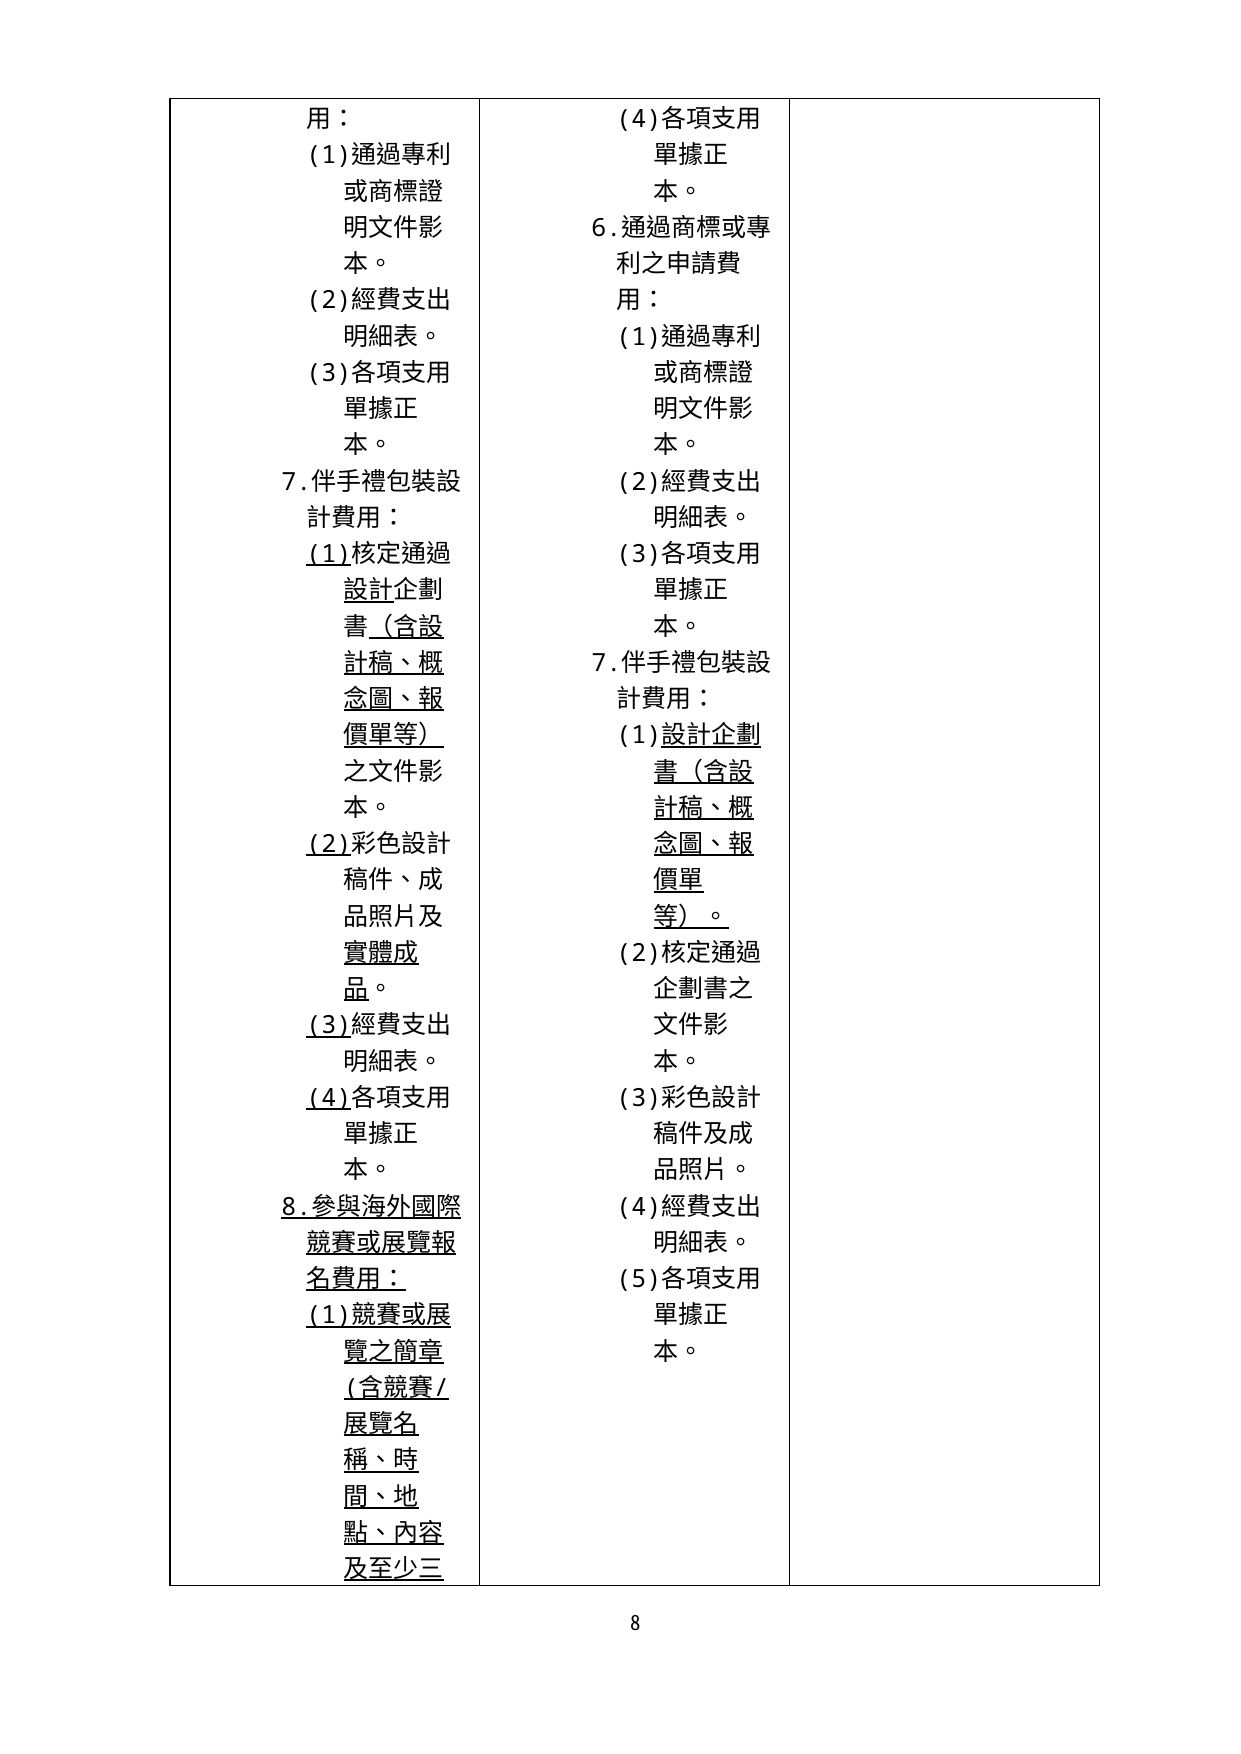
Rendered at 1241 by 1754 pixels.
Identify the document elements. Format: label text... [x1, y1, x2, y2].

table_cell (4)各項支用單據正本。 6.通過商標或專利之申請費用： (1)通過專利或商標證明文件影本。 (2)經費支出明細表。 (3)各項支用單據正本。 7.伴手禮包裝設計費用： (1)設計企劃書（含設計稿、概念圖、報價單等）。 (2)核定通過企劃書之文件影本。 (3)彩色設計稿件及成品照片。 (4)經費支出明細表。 (5)各項支用單據正本。 [480, 99, 789, 1585]
table_cell [790, 99, 1099, 1585]
table_cell 用： (1)通過專利或商標證明文件影本。 (2)經費支出明細表。 (3)各項支用單據正本。 7.伴手禮包裝設計費用： (1)核定通過設計企劃書（含設計稿、概念圖、報價單等）之文件影本。 (2)彩色設計稿件、成品照片及實體成品。 (3)經費支出明細表。 (4)各項支用單據正本。 8.參與海外國際競賽或展覽報名費用： (1)競賽或展覽之簡章(含競賽/展覽名稱、時間、地點、內容及至少三 [171, 99, 479, 1585]
